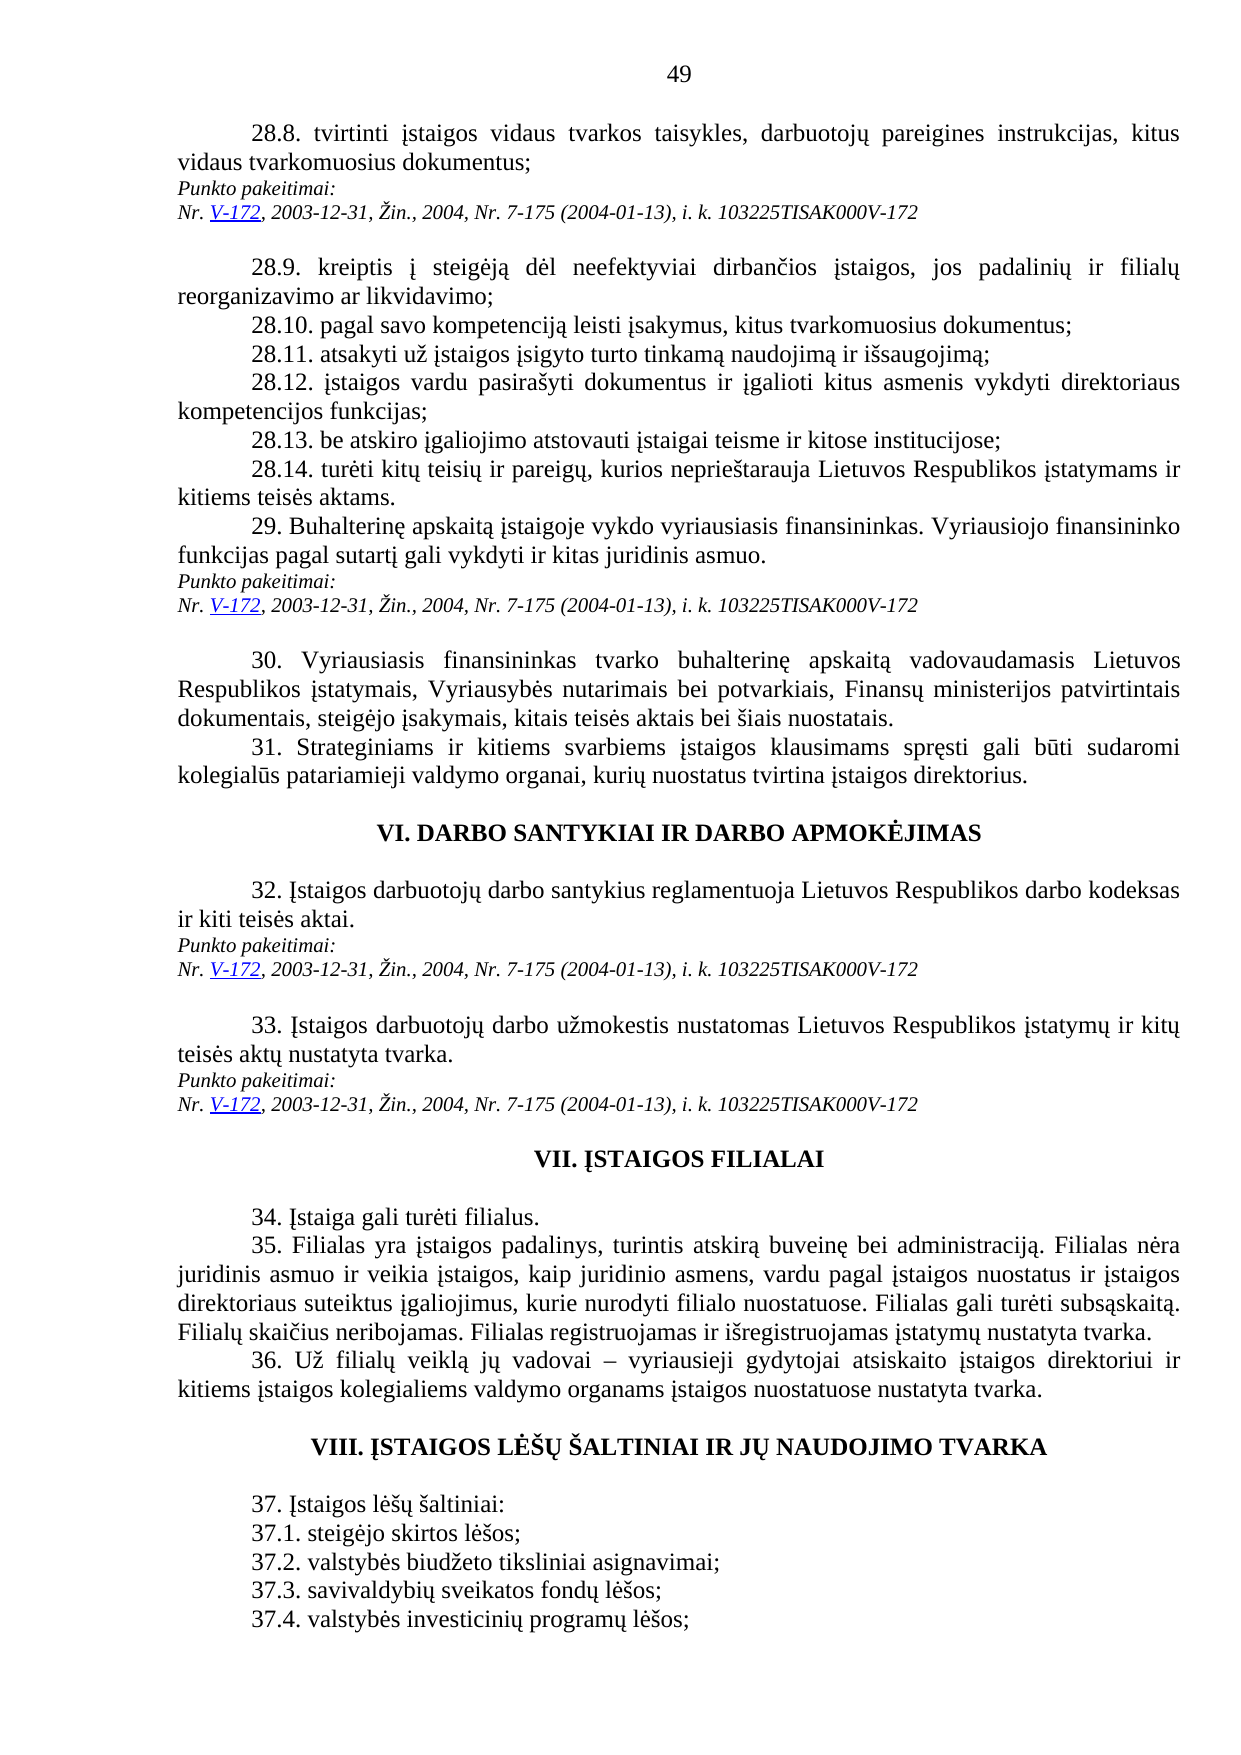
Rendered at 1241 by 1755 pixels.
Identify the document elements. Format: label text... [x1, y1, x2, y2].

text 37.3. savivaldybių sveikatos fondų lėšos; [177, 1576, 1181, 1604]
text Punkto pakeitimai: [177, 933, 1181, 957]
text 28.12. įstaigos vardu pasirašyti dokumentus ir įgalioti kitus asmenis vykdyti direktoriaus kompetencijos funkcijas; [177, 367, 1181, 425]
text 28.11. atsakyti už įstaigos įsigyto turto tinkamą naudojimą ir išsaugojimą; [177, 339, 1181, 367]
text 36. Už filialų veiklą jų vadovai – vyriausieji gydytojai atsiskaito įstaigos direktoriui ir kitiems įstaigos kolegialiems valdymo organams įstaigos nuostatuose nustatyta tvarka. [177, 1346, 1181, 1403]
text Punkto pakeitimai: [177, 1067, 1181, 1092]
text Nr. V-172, 2003-12-31, Žin., 2004, Nr. 7-175 (2004-01-13), i. k. 103225TISAK000V-172 [177, 1092, 1181, 1116]
text 33. Įstaigos darbuotojų darbo užmokestis nustatomas Lietuvos Respublikos įstatymų ir kitų teisės aktų nustatyta tvarka. [177, 1010, 1181, 1067]
text 37.1. steigėjo skirtos lėšos; [177, 1518, 1181, 1547]
text 30. Vyriausiasis finansininkas tvarko buhalterinę apskaitą vadovaudamasis Lietuvos Respublikos įstatymais, Vyriausybės nutarimais bei potvarkiais, Finansų ministerijos patvirtintais dokumentais, steigėjo įsakymais, kitais teisės aktais bei šiais nuostatais. [177, 646, 1181, 732]
text 28.14. turėti kitų teisių ir pareigų, kurios neprieštarauja Lietuvos Respublikos įstatymams ir kitiems teisės aktams. [177, 454, 1181, 511]
text VI. DARBO SANTYKIAI IR DARBO APMOKĖJIMAS [177, 818, 1181, 847]
text 28.13. be atskiro įgaliojimo atstovauti įstaigai teisme ir kitose institucijose; [177, 425, 1181, 454]
text VIII. ĮSTAIGOS LĖŠŲ ŠALTINIAI IR JŲ NAUDOJIMO TVARKA [177, 1432, 1181, 1461]
text 28.10. pagal savo kompetenciją leisti įsakymus, kitus tvarkomuosius dokumentus; [177, 310, 1181, 339]
text 34. Įstaiga gali turėti filialus. [177, 1202, 1181, 1231]
text Nr. V-172, 2003-12-31, Žin., 2004, Nr. 7-175 (2004-01-13), i. k. 103225TISAK000V-172 [177, 957, 1181, 981]
text Punkto pakeitimai: [177, 176, 1181, 200]
text 35. Filialas yra įstaigos padalinys, turintis atskirą buveinę bei administraciją. Filialas nėra juridinis asmuo ir veikia įstaigos, kaip juridinio asmens, vardu pagal įstaigos nuostatus ir įstaigos direktoriaus suteiktus įgaliojimus, kurie nurodyti filialo nuostatuose. Filialas gali turėti subsąskaitą. Filialų skaičius neribojamas. Filialas registruojamas ir išregistruojamas įstatymų nustatyta tvarka. [177, 1231, 1181, 1346]
text 37. Įstaigos lėšų šaltiniai: [177, 1489, 1181, 1518]
text Punkto pakeitimai: [177, 569, 1181, 593]
text 37.2. valstybės biudžeto tiksliniai asignavimai; [177, 1547, 1181, 1576]
text 32. Įstaigos darbuotojų darbo santykius reglamentuoja Lietuvos Respublikos darbo kodeksas ir kiti teisės aktai. [177, 876, 1181, 933]
text VII. ĮSTAIGOS FILIALAI [177, 1144, 1181, 1173]
text Nr. V-172, 2003-12-31, Žin., 2004, Nr. 7-175 (2004-01-13), i. k. 103225TISAK000V-172 [177, 593, 1181, 617]
text 31. Strateginiams ir kitiems svarbiems įstaigos klausimams spręsti gali būti sudaromi kolegialūs patariamieji valdymo organai, kurių nuostatus tvirtina įstaigos direktorius. [177, 732, 1181, 789]
text Nr. V-172, 2003-12-31, Žin., 2004, Nr. 7-175 (2004-01-13), i. k. 103225TISAK000V-172 [177, 200, 1181, 224]
text 28.9. kreiptis į steigėją dėl neefektyviai dirbančios įstaigos, jos padalinių ir filialų reorganizavimo ar likvidavimo; [177, 252, 1181, 310]
text 29. Buhalterinę apskaitą įstaigoje vykdo vyriausiasis finansininkas. Vyriausiojo finansininko funkcijas pagal sutartį gali vykdyti ir kitas juridinis asmuo. [177, 511, 1181, 569]
text 37.4. valstybės investicinių programų lėšos; [177, 1604, 1181, 1633]
text 28.8. tvirtinti įstaigos vidaus tvarkos taisykles, darbuotojų pareigines instrukcijas, kitus vidaus tvarkomuosius dokumentus; [177, 118, 1181, 176]
